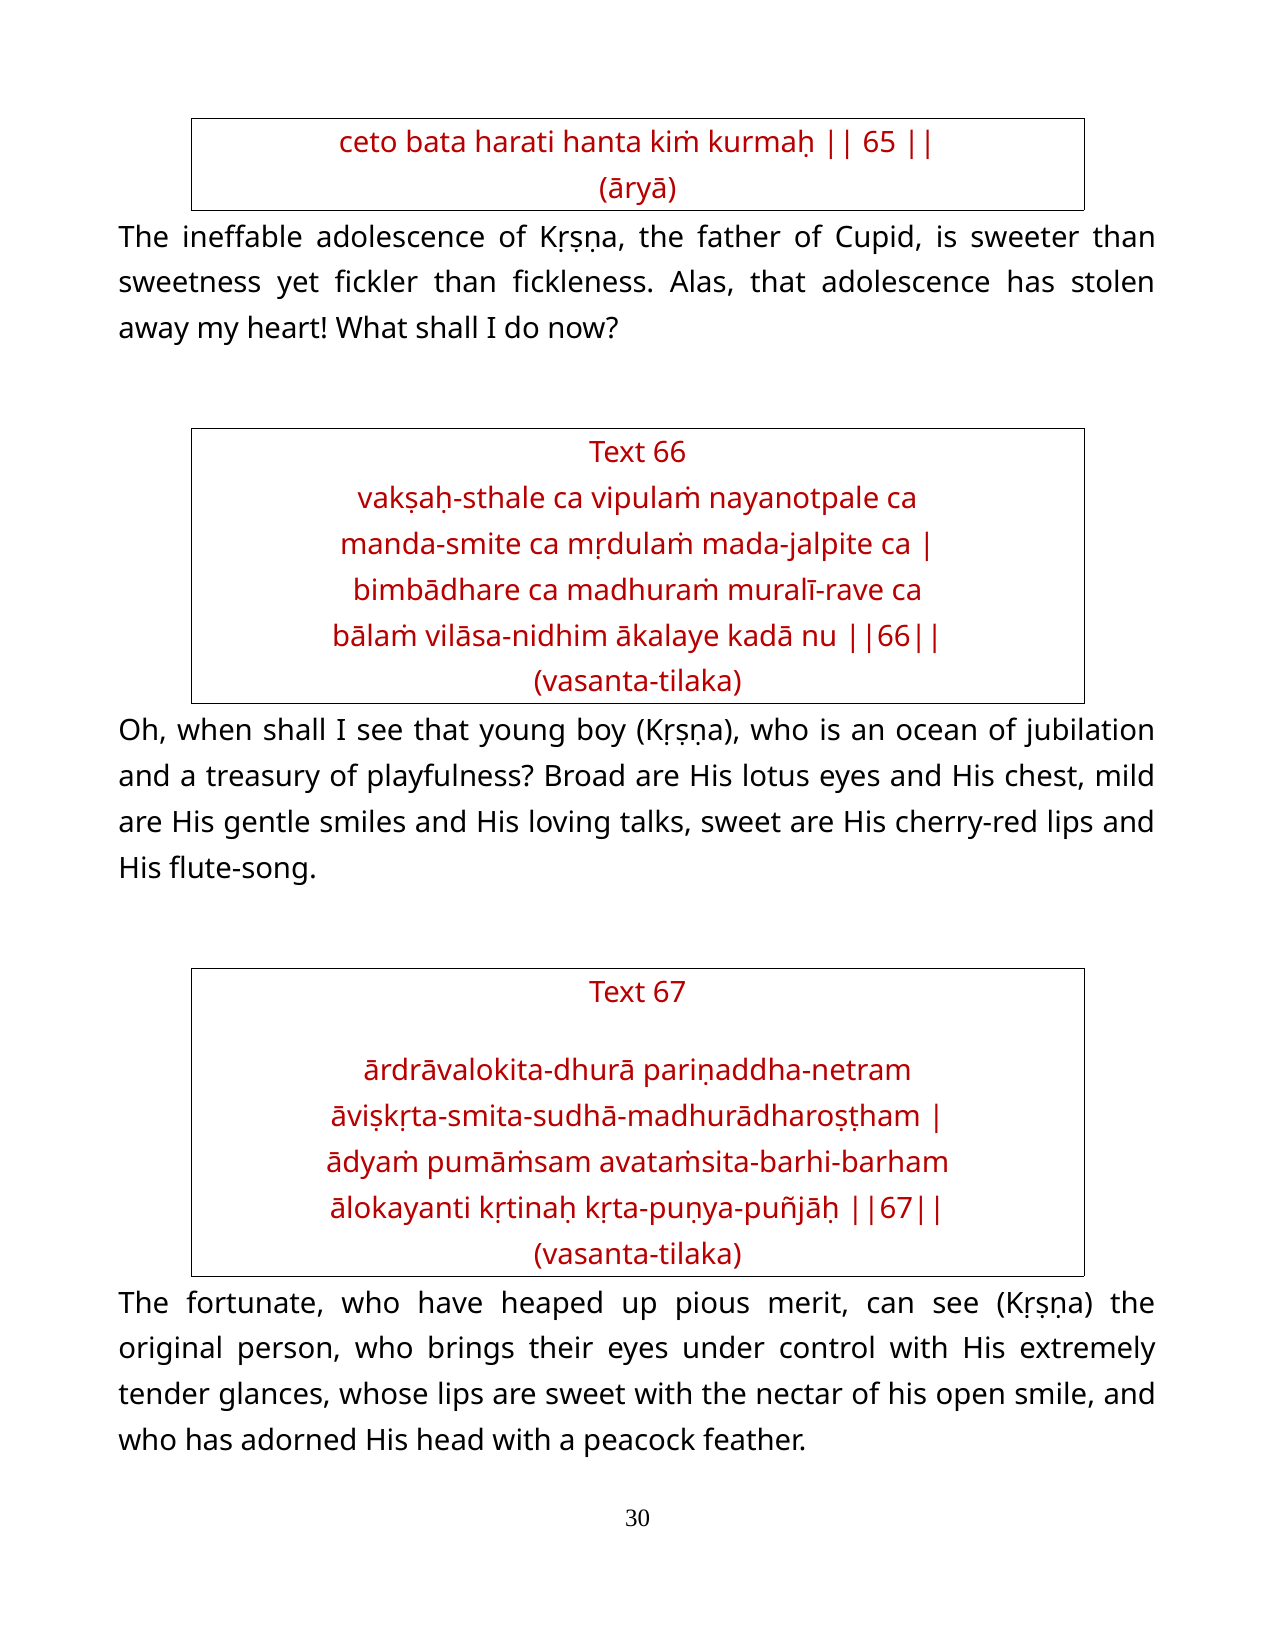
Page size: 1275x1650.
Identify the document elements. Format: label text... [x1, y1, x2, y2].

text ārdrāvalokita-dhurā pariṇaddha-netram āviṣkṛta-smita-sudhā-madhurādharoṣṭham | ādyaṁ pumāṁsam avataṁsita-barhi-barham ālokayanti kṛtinaḥ kṛta-puṇya-puñjāḥ ||67|| (vasanta-tilaka) [192, 1047, 1084, 1276]
text ceto bata harati hanta kiṁ kurmaḥ || 65 || (āryā) [192, 119, 1084, 210]
text The fortunate, who have heaped up pious merit, can see (Kṛṣṇa) the original person, who brings their eyes under control with His extremely tender glances, whose lips are sweet with the nectar of his open smile, and who has adorned His head with a peacock feather. [118, 1282, 1157, 1459]
text The ineffable adolescence of Kṛṣṇa, the father of Cupid, is sweeter than sweetness yet fickler than fickleness. Alas, that adolescence has stolen away my heart! What shall I do now? [118, 216, 1157, 347]
text Oh, when shall I see that young boy (Kṛṣṇa), who is an ocean of jubilation and a treasury of playfulness? Broad are His lotus eyes and His chest, mild are His gentle smiles and His loving talks, sweet are His cherry-red lips and His flute-song. [118, 709, 1157, 887]
text Text 66 vakṣaḥ-sthale ca vipulaṁ nayanotpale ca manda-smite ca mṛdulaṁ mada-jalpite ca | bimbādhare ca madhuraṁ muralī-rave ca bālaṁ vilāsa-nidhim ākalaye kadā nu ||66|| (vasanta-tilaka) [192, 429, 1084, 703]
text Text 67 [192, 969, 1084, 1011]
